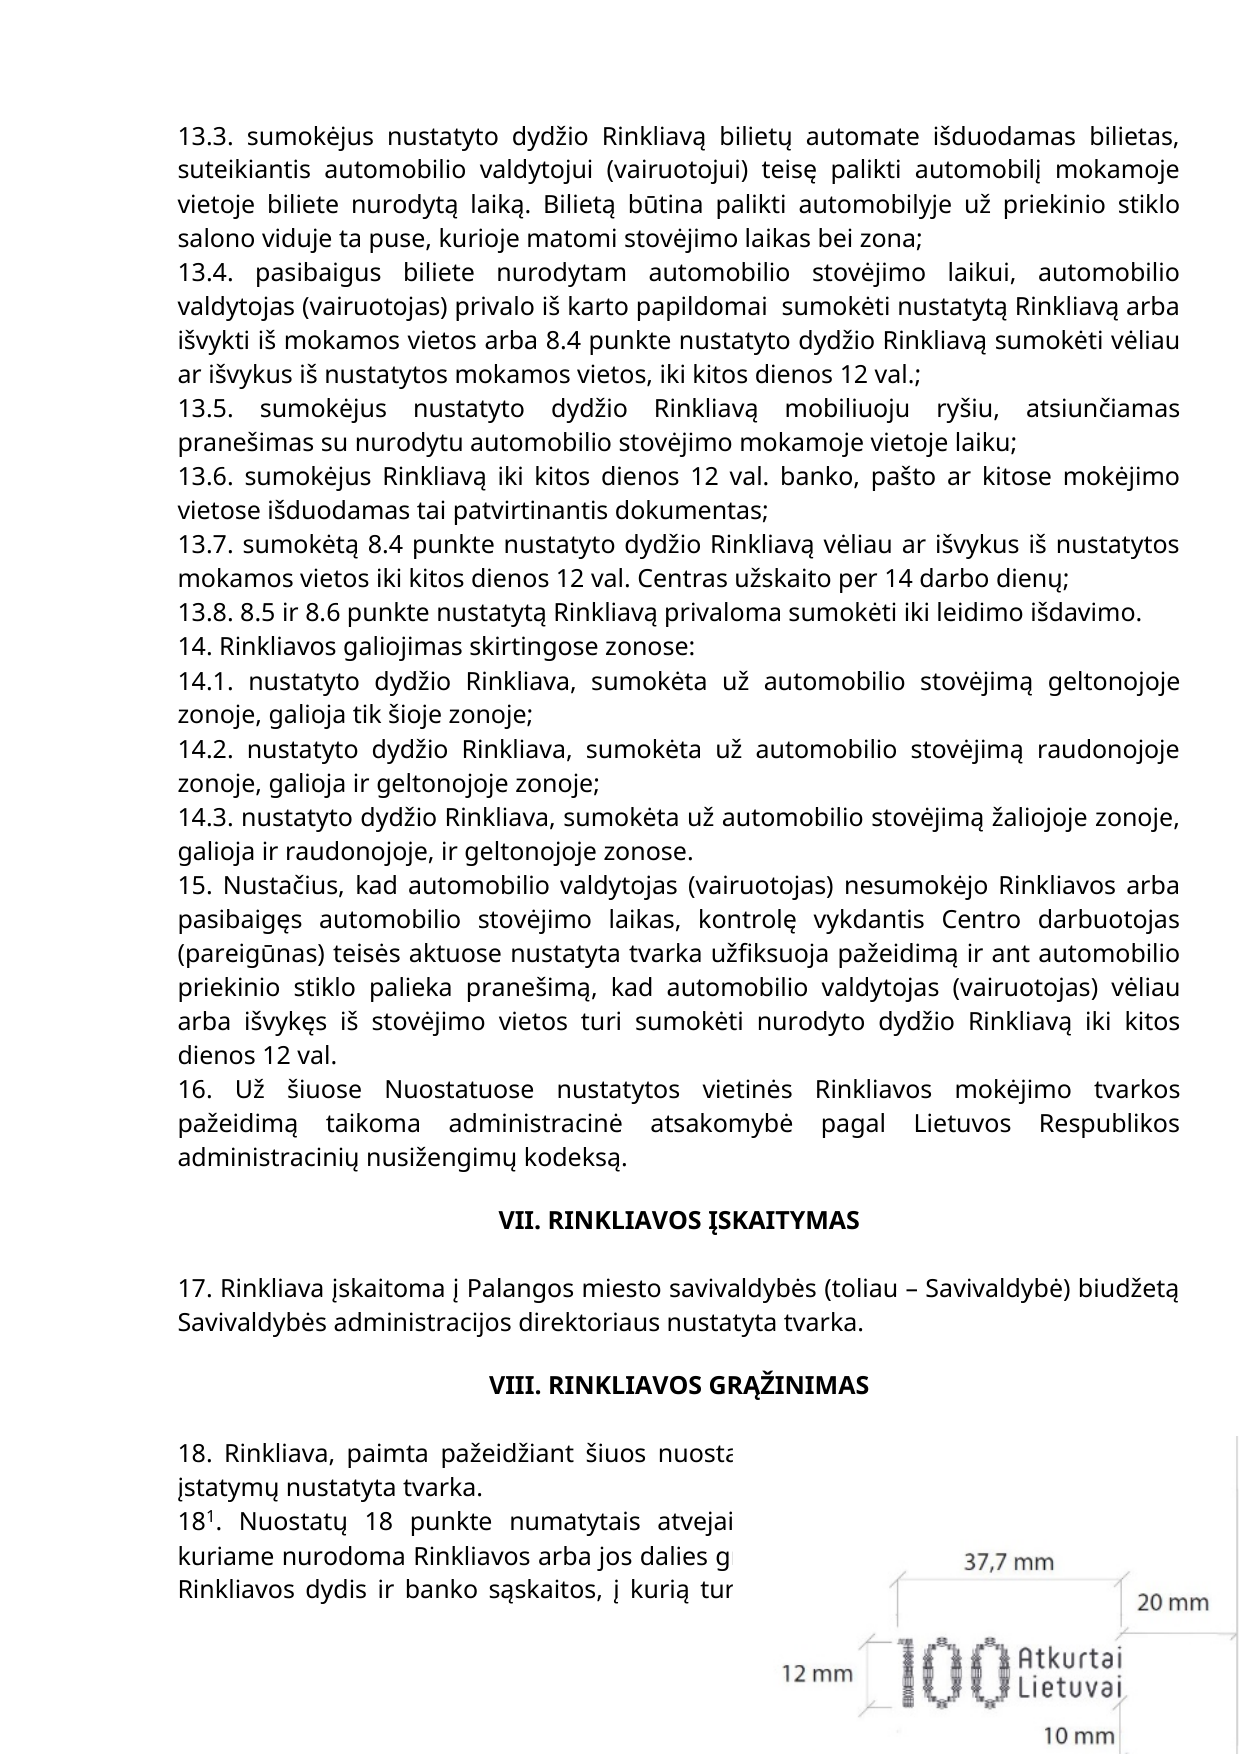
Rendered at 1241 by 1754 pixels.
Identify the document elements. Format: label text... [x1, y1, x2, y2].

text 14.2. nustatyto dydžio Rinkliava, sumokėta už automobilio stovėjimą raudonojoje zonoje, galioja ir geltonojoje zonoje; [177, 731, 1181, 799]
text 13.8. 8.5 ir 8.6 punkte nustatytą Rinkliavą privaloma sumokėti iki leidimo išdavimo. [177, 595, 1181, 629]
text 181. Nuostatų 18 punkte numatytais atvejais asmuo Centrui pateikia prašymą, kuriame nurodoma Rinkliavos arba jos dalies grąžinimo priežastis, prašomos grąžinti Rinkliavos dydis ir banko sąskaitos, į kurią turi būti pervedamos grąžinamos lėšos, numeris. Prie prašymo turi būti pateikti dokumentai, patvirtinantys Rinkliavos ar jos dalies grąžinimo priežastį. [177, 1504, 732, 1606]
text 13.4. pasibaigus biliete nurodytam automobilio stovėjimo laikui, automobilio valdytojas (vairuotojas) privalo iš karto papildomai sumokėti nustatytą Rinkliavą arba išvykti iš mokamos vietos arba 8.4 punkte nustatyto dydžio Rinkliavą sumokėti vėliau ar išvykus iš nustatytos mokamos vietos, iki kitos dienos 12 val.; [177, 254, 1181, 391]
text VIII. RINKLIAVOS GRĄŽINIMAS [177, 1368, 1181, 1402]
text 16. Už šiuose Nuostatuose nustatytos vietinės Rinkliavos mokėjimo tvarkos pažeidimą taikoma administracinė atsakomybė pagal Lietuvos Respublikos administracinių nusižengimų kodeksą. [177, 1072, 1181, 1174]
text 13.6. sumokėjus Rinkliavą iki kitos dienos 12 val. banko, pašto ar kitose mokėjimo vietose išduodamas tai patvirtinantis dokumentas; [177, 459, 1181, 527]
text 13.7. sumokėtą 8.4 punkte nustatyto dydžio Rinkliavą vėliau ar išvykus iš nustatytos mokamos vietos iki kitos dienos 12 val. Centras užskaito per 14 darbo dienų; [177, 527, 1181, 595]
text VII. RINKLIAVOS ĮSKAITYMAS [177, 1203, 1181, 1237]
text 15. Nustačius, kad automobilio valdytojas (vairuotojas) nesumokėjo Rinkliavos arba pasibaigęs automobilio stovėjimo laikas, kontrolę vykdantis Centro darbuotojas (pareigūnas) teisės aktuose nustatyta tvarka užfiksuoja pažeidimą ir ant automobilio priekinio stiklo palieka pranešimą, kad automobilio valdytojas (vairuotojas) vėliau arba išvykęs iš stovėjimo vietos turi sumokėti nurodyto dydžio Rinkliavą iki kitos dienos 12 val. [177, 867, 1181, 1072]
text 13.3. sumokėjus nustatyto dydžio Rinkliavą bilietų automate išduodamas bilietas, suteikiantis automobilio valdytojui (vairuotojui) teisę palikti automobilį mokamoje vietoje biliete nurodytą laiką. Bilietą būtina palikti automobilyje už priekinio stiklo salono viduje ta puse, kurioje matomi stovėjimo laikas bei zona; [177, 118, 1181, 254]
text 18. Rinkliava, paimta pažeidžiant šiuos nuostatus, grąžinama Lietuvos Respublikos įstatymų nustatyta tvarka. [177, 1436, 732, 1504]
text 14. Rinkliavos galiojimas skirtingose zonose: [177, 629, 1181, 663]
text 14.3. nustatyto dydžio Rinkliava, sumokėta už automobilio stovėjimą žaliojoje zonoje, galioja ir raudonojoje, ir geltonojoje zonose. [177, 799, 1181, 867]
text 13.5. sumokėjus nustatyto dydžio Rinkliavą mobiliuoju ryšiu, atsiunčiamas pranešimas su nurodytu automobilio stovėjimo mokamoje vietoje laiku; [177, 391, 1181, 459]
text 17. Rinkliava įskaitoma į Palangos miesto savivaldybės (toliau – Savivaldybė) biudžetą Savivaldybės administracijos direktoriaus nustatyta tvarka. [177, 1271, 1181, 1339]
text 14.1. nustatyto dydžio Rinkliava, sumokėta už automobilio stovėjimą geltonojoje zonoje, galioja tik šioje zonoje; [177, 663, 1181, 731]
